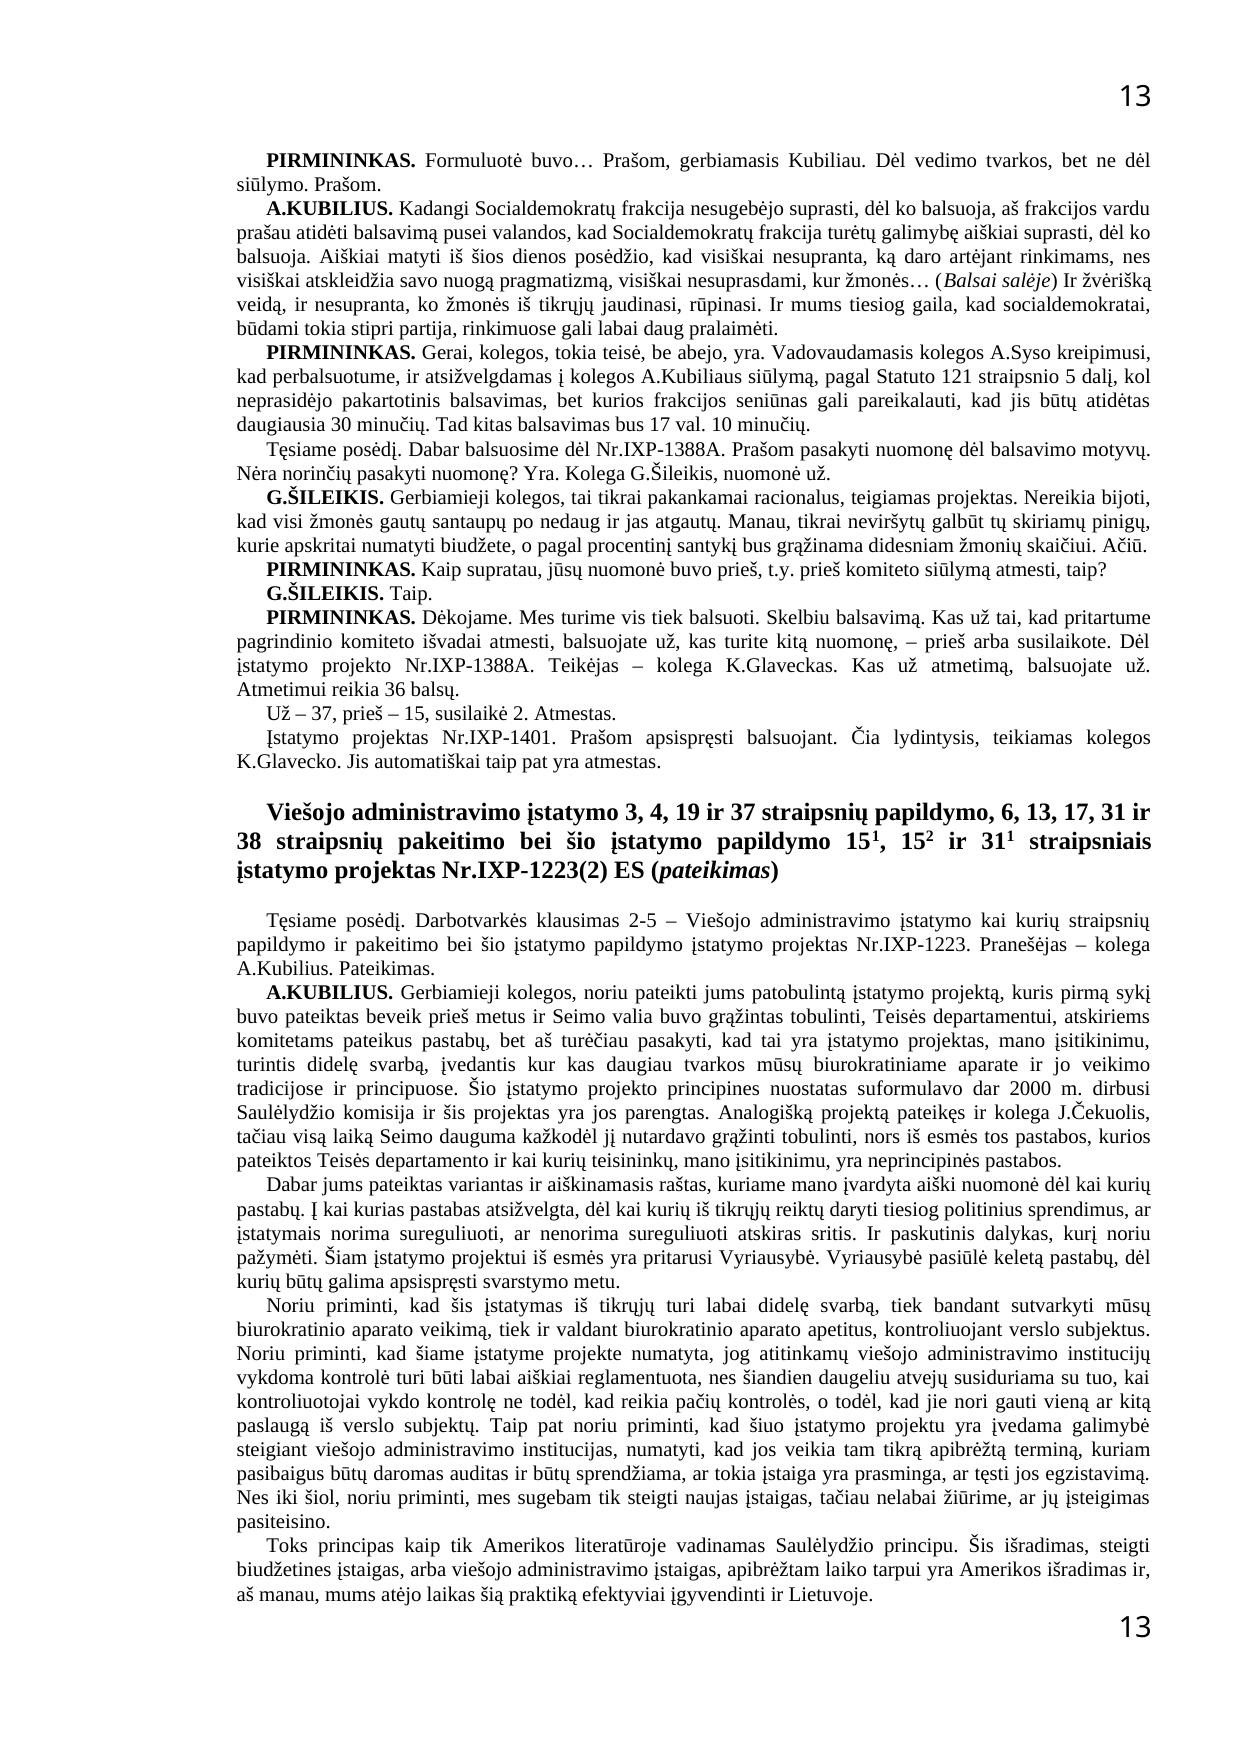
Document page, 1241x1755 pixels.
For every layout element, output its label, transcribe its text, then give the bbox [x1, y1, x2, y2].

text Tęsiame posėdį. Darbotvarkės klausimas 2-5 – Viešojo administravimo įstatymo kai kurių straipsnių papildymo ir pakeitimo bei šio įstatymo papildymo įstatymo projektas Nr.IXP-1223. Pranešėjas – kolega A.Kubilius. Pateikimas. [236, 908, 1152, 980]
text A.KUBILIUS. Gerbiamieji kolegos, noriu pateikti jums patobulintą įstatymo projektą, kuris pirmą sykį buvo pateiktas beveik prieš metus ir Seimo valia buvo grąžintas tobulinti, Teisės departamentui, atskiriems komitetams pateikus pastabų, bet aš turėčiau pasakyti, kad tai yra įstatymo projektas, mano įsitikinimu, turintis didelę svarbą, įvedantis kur kas daugiau tvarkos mūsų biurokratiniame aparate ir jo veikimo tradicijose ir principuose. Šio įstatymo projekto principines nuostatas suformulavo dar 2000 m. dirbusi Saulėlydžio komisija ir šis projektas yra jos parengtas. Analogišką projektą pateikęs ir kolega J.Čekuolis, tačiau visą laiką Seimo dauguma kažkodėl jį nutardavo grąžinti tobulinti, nors iš esmės tos pastabos, kurios pateiktos Teisės departamento ir kai kurių teisininkų, mano įsitikinimu, yra neprincipinės pastabos. [236, 980, 1152, 1172]
text G.ŠILEIKIS. Taip. [236, 581, 1152, 605]
text Tęsiame posėdį. Dabar balsuosime dėl Nr.IXP-1388A. Prašom pasakyti nuomonę dėl balsavimo motyvų. Nėra norinčių pasakyti nuomonę? Yra. Kolega G.Šileikis, nuomonė už. [236, 436, 1152, 484]
text PIRMININKAS. Dėkojame. Mes turime vis tiek balsuoti. Skelbiu balsavimą. Kas už tai, kad pritartume pagrindinio komiteto išvadai atmesti, balsuojate už, kas turite kitą nuomonę, – prieš arba susilaikote. Dėl įstatymo projekto Nr.IXP-1388A. Teikėjas – kolega K.Glaveckas. Kas už atmetimą, balsuojate už. Atmetimui reikia 36 balsų. [236, 605, 1152, 701]
text Toks principas kaip tik Amerikos literatūroje vadinamas Saulėlydžio principu. Šis išradimas, steigti biudžetines įstaigas, arba viešojo administravimo įstaigas, apibrėžtam laiko tarpui yra Amerikos išradimas ir, aš manau, mums atėjo laikas šią praktiką efektyviai įgyvendinti ir Lietuvoje. [236, 1533, 1152, 1606]
text Dabar jums pateiktas variantas ir aiškinamasis raštas, kuriame mano įvardyta aiški nuomonė dėl kai kurių pastabų. Į kai kurias pastabas atsižvelgta, dėl kai kurių iš tikrųjų reiktų daryti tiesiog politinius sprendimus, ar įstatymais norima sureguliuoti, ar nenorima sureguliuoti atskiras sritis. Ir paskutinis dalykas, kurį noriu pažymėti. Šiam įstatymo projektui iš esmės yra pritarusi Vyriausybė. Vyriausybė pasiūlė keletą pastabų, dėl kurių būtų galima apsispręsti svarstymo metu. [236, 1172, 1152, 1293]
text Už – 37, prieš – 15, susilaikė 2. Atmestas. [236, 701, 1152, 725]
text PIRMININKAS. Kaip supratau, jūsų nuomonė buvo prieš, t.y. prieš komiteto siūlymą atmesti, taip? [236, 557, 1152, 581]
text Viešojo administravimo įstatymo 3, 4, 19 ir 37 straipsnių papildymo, 6, 13, 17, 31 ir 38 straipsnių pakeitimo bei šio įstatymo papildymo 151, 152 ir 311 straipsniais įstatymo projektas Nr.IXP-1223(2) ES (pateikimas) [236, 797, 1152, 884]
text PIRMININKAS. Gerai, kolegos, tokia teisė, be abejo, yra. Vadovaudamasis kolegos A.Syso kreipimusi, kad perbalsuotume, ir atsižvelgdamas į kolegos A.Kubiliaus siūlymą, pagal Statuto 121 straipsnio 5 dalį, kol neprasidėjo pakartotinis balsavimas, bet kurios frakcijos seniūnas gali pareikalauti, kad jis būtų atidėtas daugiausia 30 minučių. Tad kitas balsavimas bus 17 val. 10 minučių. [236, 340, 1152, 436]
text Noriu priminti, kad šis įstatymas iš tikrųjų turi labai didelę svarbą, tiek bandant sutvarkyti mūsų biurokratinio aparato veikimą, tiek ir valdant biurokratinio aparato apetitus, kontroliuojant verslo subjektus. Noriu priminti, kad šiame įstatyme projekte numatyta, jog atitinkamų viešojo administravimo institucijų vykdoma kontrolė turi būti labai aiškiai reglamentuota, nes šiandien daugeliu atvejų susiduriama su tuo, kai kontroliuotojai vykdo kontrolę ne todėl, kad reikia pačių kontrolės, o todėl, kad jie nori gauti vieną ar kitą paslaugą iš verslo subjektų. Taip pat noriu priminti, kad šiuo įstatymo projektu yra įvedama galimybė steigiant viešojo administravimo institucijas, numatyti, kad jos veikia tam tikrą apibrėžtą terminą, kuriam pasibaigus būtų daromas auditas ir būtų sprendžiama, ar tokia įstaiga yra prasminga, ar tęsti jos egzistavimą. Nes iki šiol, noriu priminti, mes sugebam tik steigti naujas įstaigas, tačiau nelabai žiūrime, ar jų įsteigimas pasiteisino. [236, 1293, 1152, 1533]
text G.ŠILEIKIS. Gerbiamieji kolegos, tai tikrai pakankamai racionalus, teigiamas projektas. Nereikia bijoti, kad visi žmonės gautų santaupų po nedaug ir jas atgautų. Manau, tikrai neviršytų galbūt tų skiriamų pinigų, kurie apskritai numatyti biudžete, o pagal procentinį santykį bus grąžinama didesniam žmonių skaičiui. Ačiū. [236, 484, 1152, 557]
text PIRMININKAS. Formuluotė buvo… Prašom, gerbiamasis Kubiliau. Dėl vedimo tvarkos, bet ne dėl siūlymo. Prašom. [236, 148, 1152, 196]
text Įstatymo projektas Nr.IXP-1401. Prašom apsispręsti balsuojant. Čia lydintysis, teikiamas kolegos K.Glavecko. Jis automatiškai taip pat yra atmestas. [236, 725, 1152, 773]
text A.KUBILIUS. Kadangi Socialdemokratų frakcija nesugebėjo suprasti, dėl ko balsuoja, aš frakcijos vardu prašau atidėti balsavimą pusei valandos, kad Socialdemokratų frakcija turėtų galimybę aiškiai suprasti, dėl ko balsuoja. Aiškiai matyti iš šios dienos posėdžio, kad visiškai nesupranta, ką daro artėjant rinkimams, nes visiškai atskleidžia savo nuogą pragmatizmą, visiškai nesuprasdami, kur žmonės… (Balsai salėje) Ir žvėrišką veidą, ir nesupranta, ko žmonės iš tikrųjų jaudinasi, rūpinasi. Ir mums tiesiog gaila, kad socialdemokratai, būdami tokia stipri partija, rinkimuose gali labai daug pralaimėti. [236, 196, 1152, 340]
